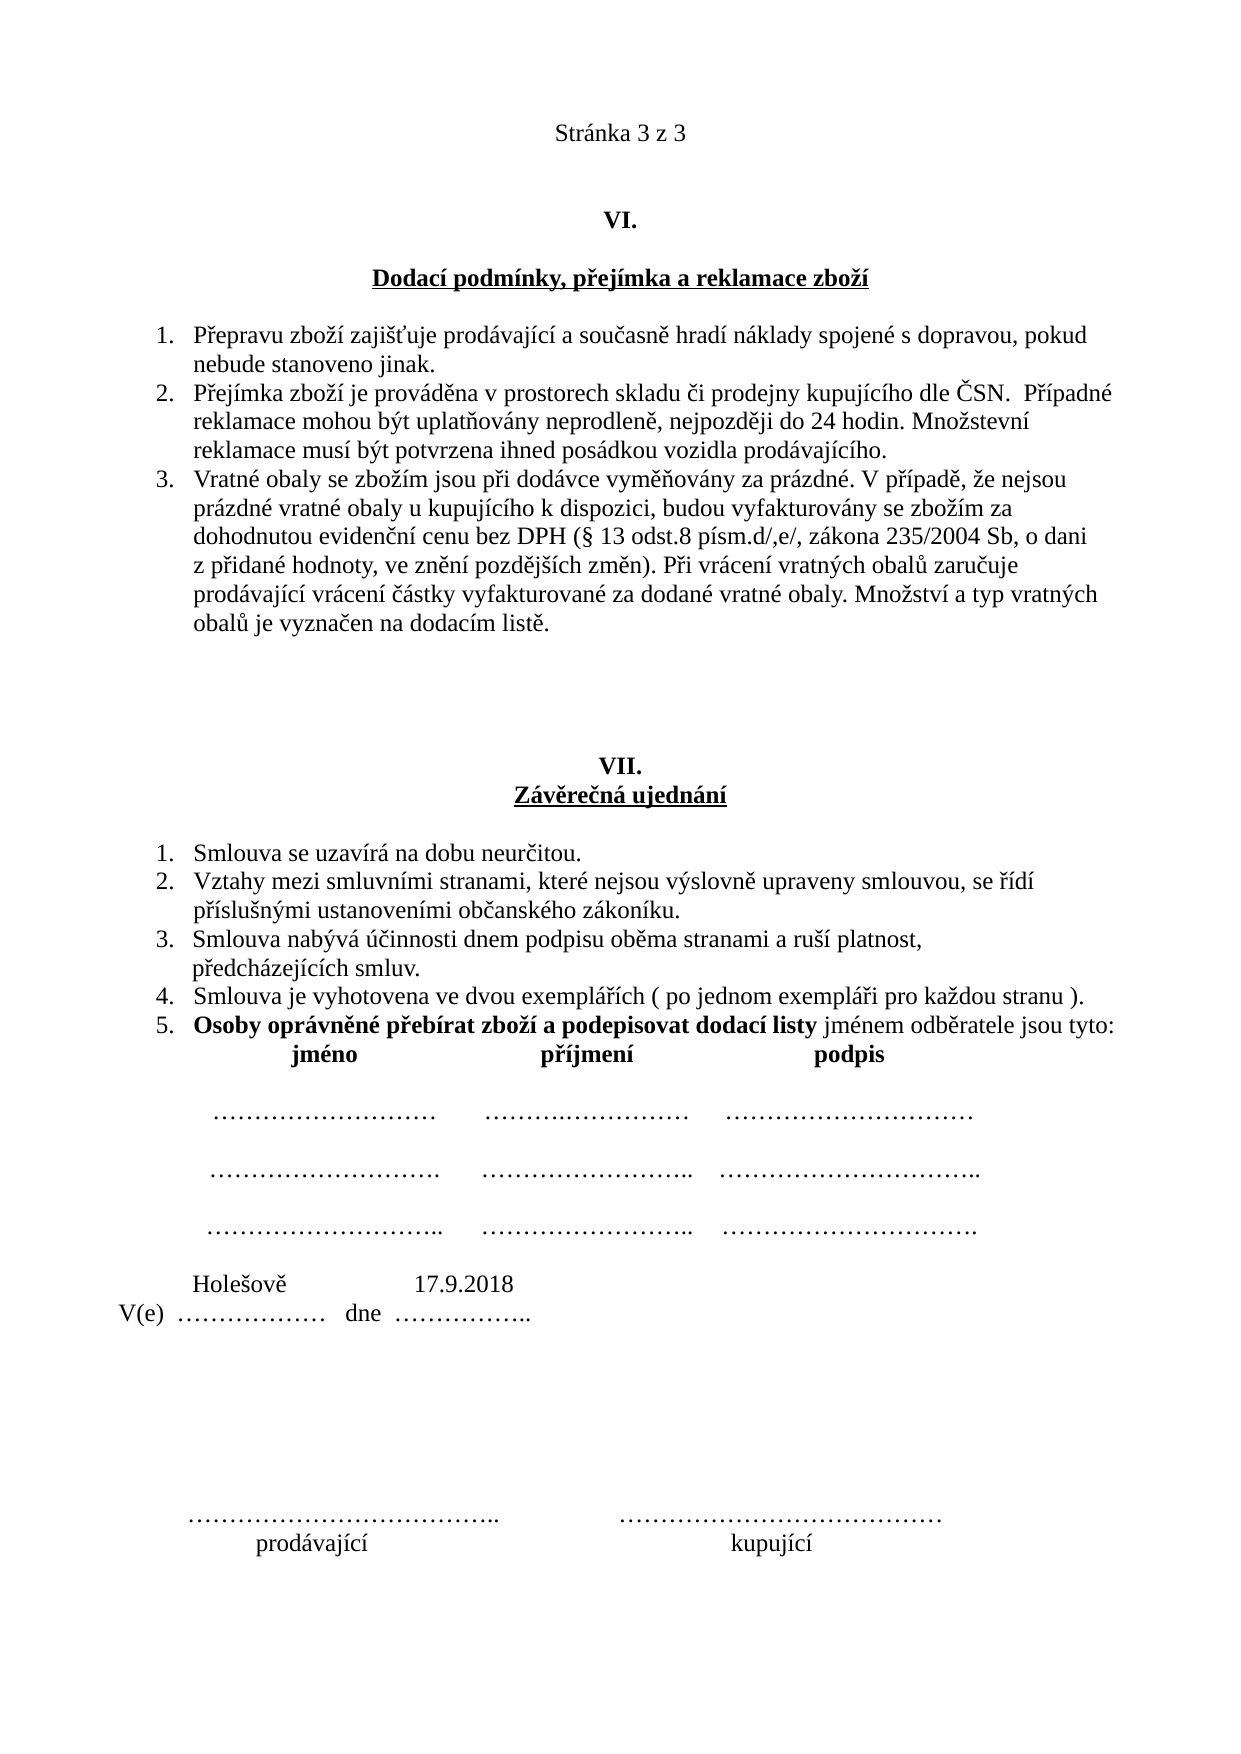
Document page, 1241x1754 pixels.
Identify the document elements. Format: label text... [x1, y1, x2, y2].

text prodávající kupující [118, 1528, 1122, 1556]
list Vztahy mezi smluvními stranami, které nejsou výslovně upraveny smlouvou, se řídí příslušnými ustanoveními občanského zákoníku. [156, 866, 1122, 924]
text VII. [118, 751, 1122, 780]
text VI. [118, 205, 1122, 234]
subtitle Závěrečná ujednání [118, 780, 1122, 809]
text ……………………………….. ………………………………… [118, 1499, 1122, 1528]
list Smlouva se uzavírá na dobu neurčitou. [156, 838, 1122, 866]
text předcházejících smluv. [156, 953, 1122, 981]
text ………………………. …………………….. ………………………….. [118, 1154, 1122, 1183]
list Přejímka zboží je prováděna v prostorech skladu či prodejny kupujícího dle ČSN. Případné reklamace mohou být uplatňovány neprodleně, nejpozději do 24 hodin. Množstevní reklamace musí být potvrzena ihned posádkou vozidla prodávajícího. [156, 378, 1122, 464]
list Vratné obaly se zbožím jsou při dodávce vyměňovány za prázdné. V případě, že nejsou prázdné vratné obaly u kupujícího k dispozici, budou vyfakturovány se zbožím za dohodnutou evidenční cenu bez DPH (§ 13 odst.8 písm.d/,e/, zákona 235/2004 Sb, o dani z přidané hodnoty, ve znění pozdějších změn). Při vrácení vratných obalů zaručuje prodávající vrácení částky vyfakturované za dodané vratné obaly. Množství a typ vratných obalů je vyznačen na dodacím listě. [156, 464, 1122, 636]
text 5. Osoby oprávněné přebírat zboží a podepisovat dodací listy jménem odběratele jsou tyto: [118, 1010, 1122, 1039]
text 3. Smlouva nabývá účinnosti dnem podpisu oběma stranami a ruší platnost, [118, 924, 1122, 953]
text V(e) ……………… dne …………….. [118, 1298, 1122, 1326]
text Holešově 17.9.2018 [118, 1269, 1122, 1298]
text jméno příjmení podpis [118, 1039, 1122, 1068]
subtitle Dodací podmínky, přejímka a reklamace zboží [118, 263, 1122, 291]
text ……………………… ……….…………… ………………………… [118, 1096, 1122, 1125]
list Přepravu zboží zajišťuje prodávající a současně hradí náklady spojené s dopravou, pokud nebude stanoveno jinak. [156, 320, 1122, 378]
text 4. Smlouva je vyhotovena ve dvou exemplářích ( po jednom exempláři pro každou stranu ). [118, 981, 1122, 1010]
text ……………………….. …………………….. …………………………. [118, 1211, 1122, 1240]
